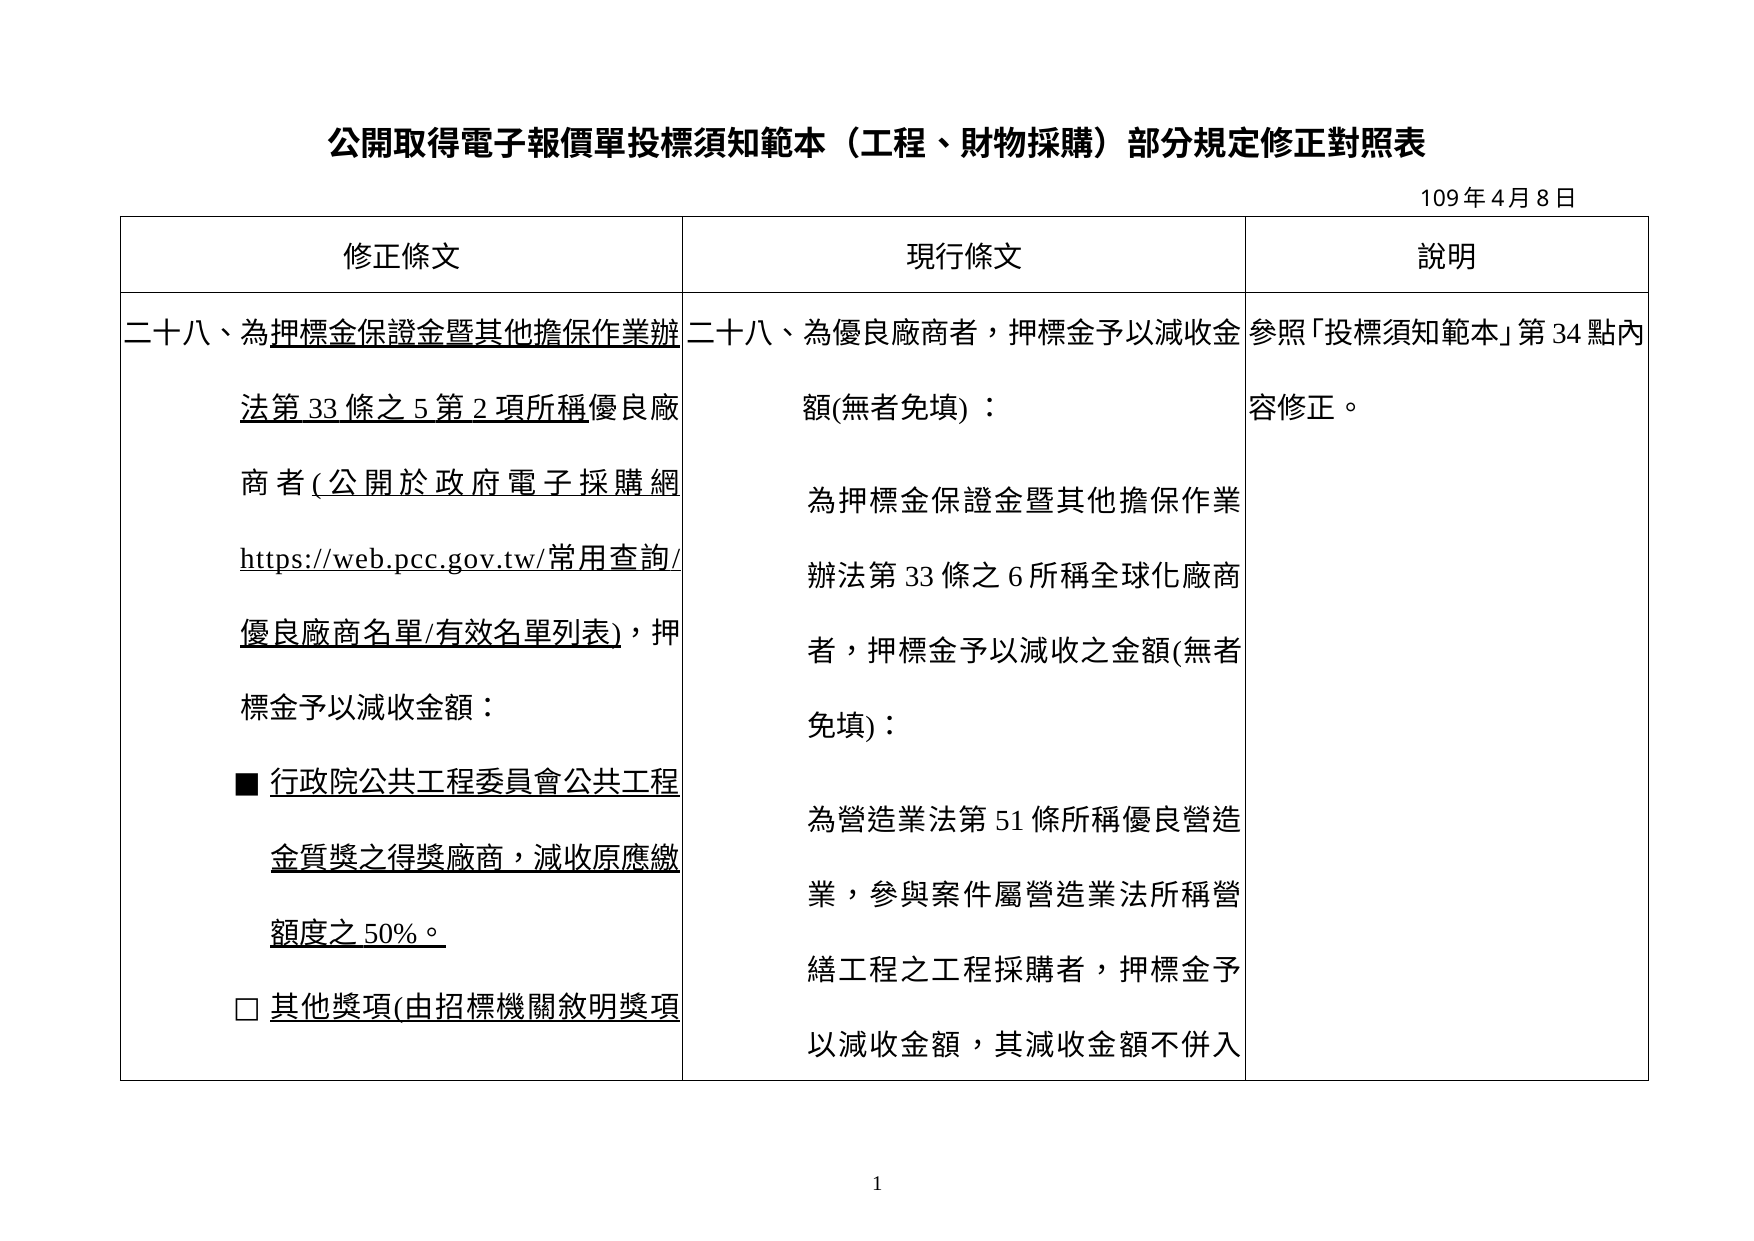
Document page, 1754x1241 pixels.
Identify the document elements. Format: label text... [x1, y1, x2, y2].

text 公開取得電子報價單投標須知範本（工程、財物採購）部分規定修正對照表 [177, 103, 1577, 178]
table_cell 二十八、為優良廠商者，押標金予以減收金額(無者免填) ： 為押標金保證金暨其他擔保作業辦法第33條之6所稱全球化廠商者，押標金予以減收之金額(無者免填)： 為營造業法第51條所稱優良營造業，參與案件屬營造業法所稱營繕工程之工程採購者，押標金予以減收金額，其減收金額不併入 [683, 293, 1245, 1080]
text 109年4月8日 [177, 178, 1577, 216]
table_header 修正條文 [121, 217, 682, 292]
table_header 現行條文 [683, 217, 1245, 292]
table_header 說明 [1246, 217, 1648, 292]
table_cell 二十八、為押標金保證金暨其他擔保作業辦法第33條之5第2項所稱優良廠商者(公開於政府電子採購網https://web.pcc.gov.tw/常用查詢/優良廠商名單/有效名單列表)，押標金予以減收金額： 行政院公共工程委員會公共工程金質獎之得獎廠商，減收原應繳額度之50%。 其他獎項(由招標機關敘明獎項 [121, 293, 682, 1080]
table_cell 參照「投標須知範本」第34點內容修正。 [1246, 293, 1648, 1080]
